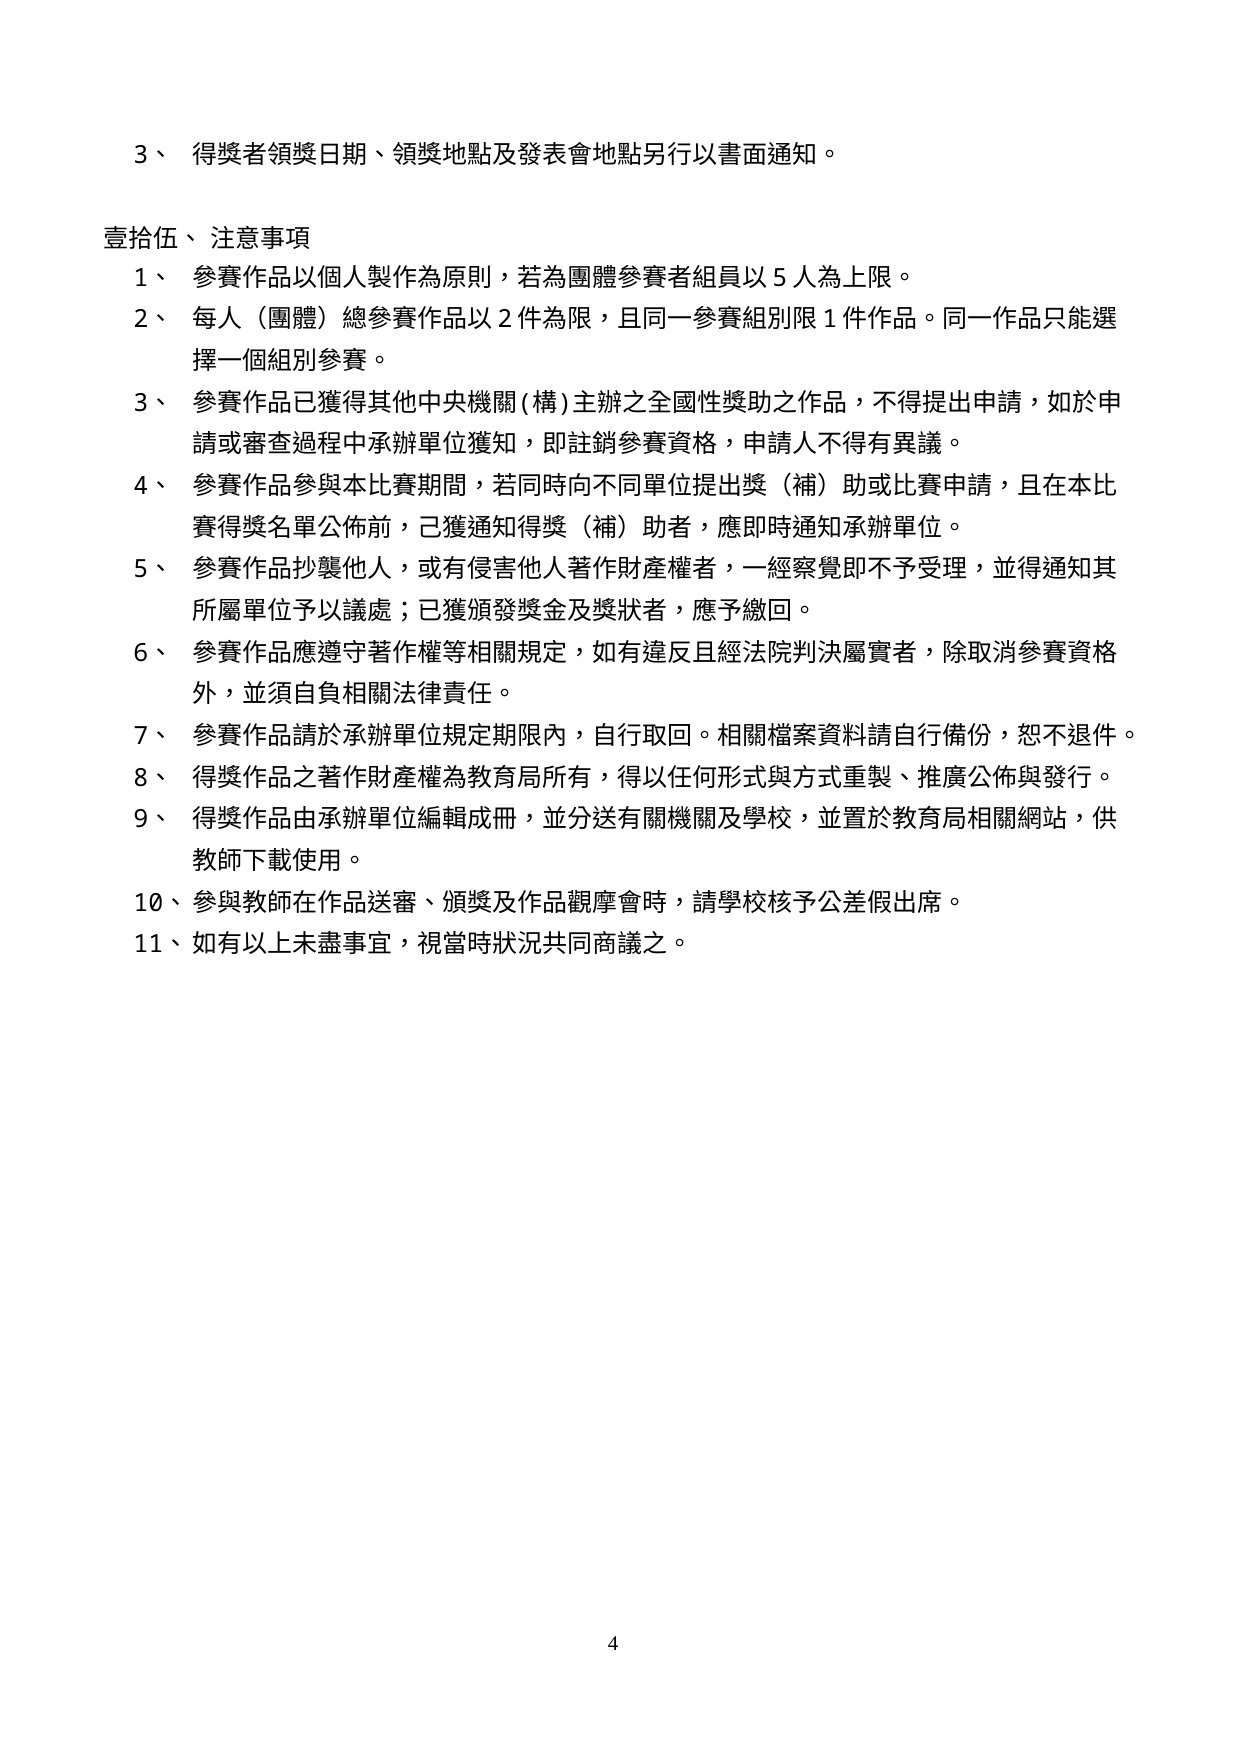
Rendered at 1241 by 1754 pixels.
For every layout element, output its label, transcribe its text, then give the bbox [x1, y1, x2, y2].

list 得獎作品由承辦單位編輯成冊，並分送有關機關及學校，並置於教育局相關網站，供教師下載使用。 [133, 799, 1122, 877]
list 參賽作品參與本比賽期間，若同時向不同單位提出獎（補）助或比賽申請，且在本比賽得獎名單公佈前，己獲通知得獎（補）助者，應即時通知承辦單位。 [133, 465, 1122, 543]
list 如有以上未盡事宜，視當時狀況共同商議之。 [133, 924, 1122, 960]
list 參賽作品以個人製作為原則，若為團體參賽者組員以5人為上限。 [133, 257, 1122, 293]
list 參賽作品抄襲他人，或有侵害他人著作財產權者，一經察覺即不予受理，並得通知其所屬單位予以議處；已獲頒發獎金及獎狀者，應予繳回。 [133, 549, 1122, 627]
list 參與教師在作品送審、頒獎及作品觀摩會時，請學校核予公差假出席。 [133, 882, 1122, 918]
list 參賽作品已獲得其他中央機關(構)主辦之全國性獎助之作品，不得提出申請，如於申請或審查過程中承辦單位獲知，即註銷參賽資格，申請人不得有異議。 [133, 382, 1122, 460]
list 得獎者領獎日期、領獎地點及發表會地點另行以書面通知。 [133, 134, 1122, 170]
list 參賽作品請於承辦單位規定期限內，自行取回。相關檔案資料請自行備份，恕不退件。 [133, 715, 1122, 752]
list 每人（團體）總參賽作品以2件為限，且同一參賽組別限1件作品。同一作品只能選擇一個組別參賽。 [133, 299, 1122, 377]
list 注意事項 [103, 194, 1122, 257]
list 得獎作品之著作財產權為教育局所有，得以任何形式與方式重製、推廣公佈與發行。 [133, 757, 1122, 793]
list 參賽作品應遵守著作權等相關規定，如有違反且經法院判決屬實者，除取消參賽資格外，並須自負相關法律責任。 [133, 632, 1122, 710]
